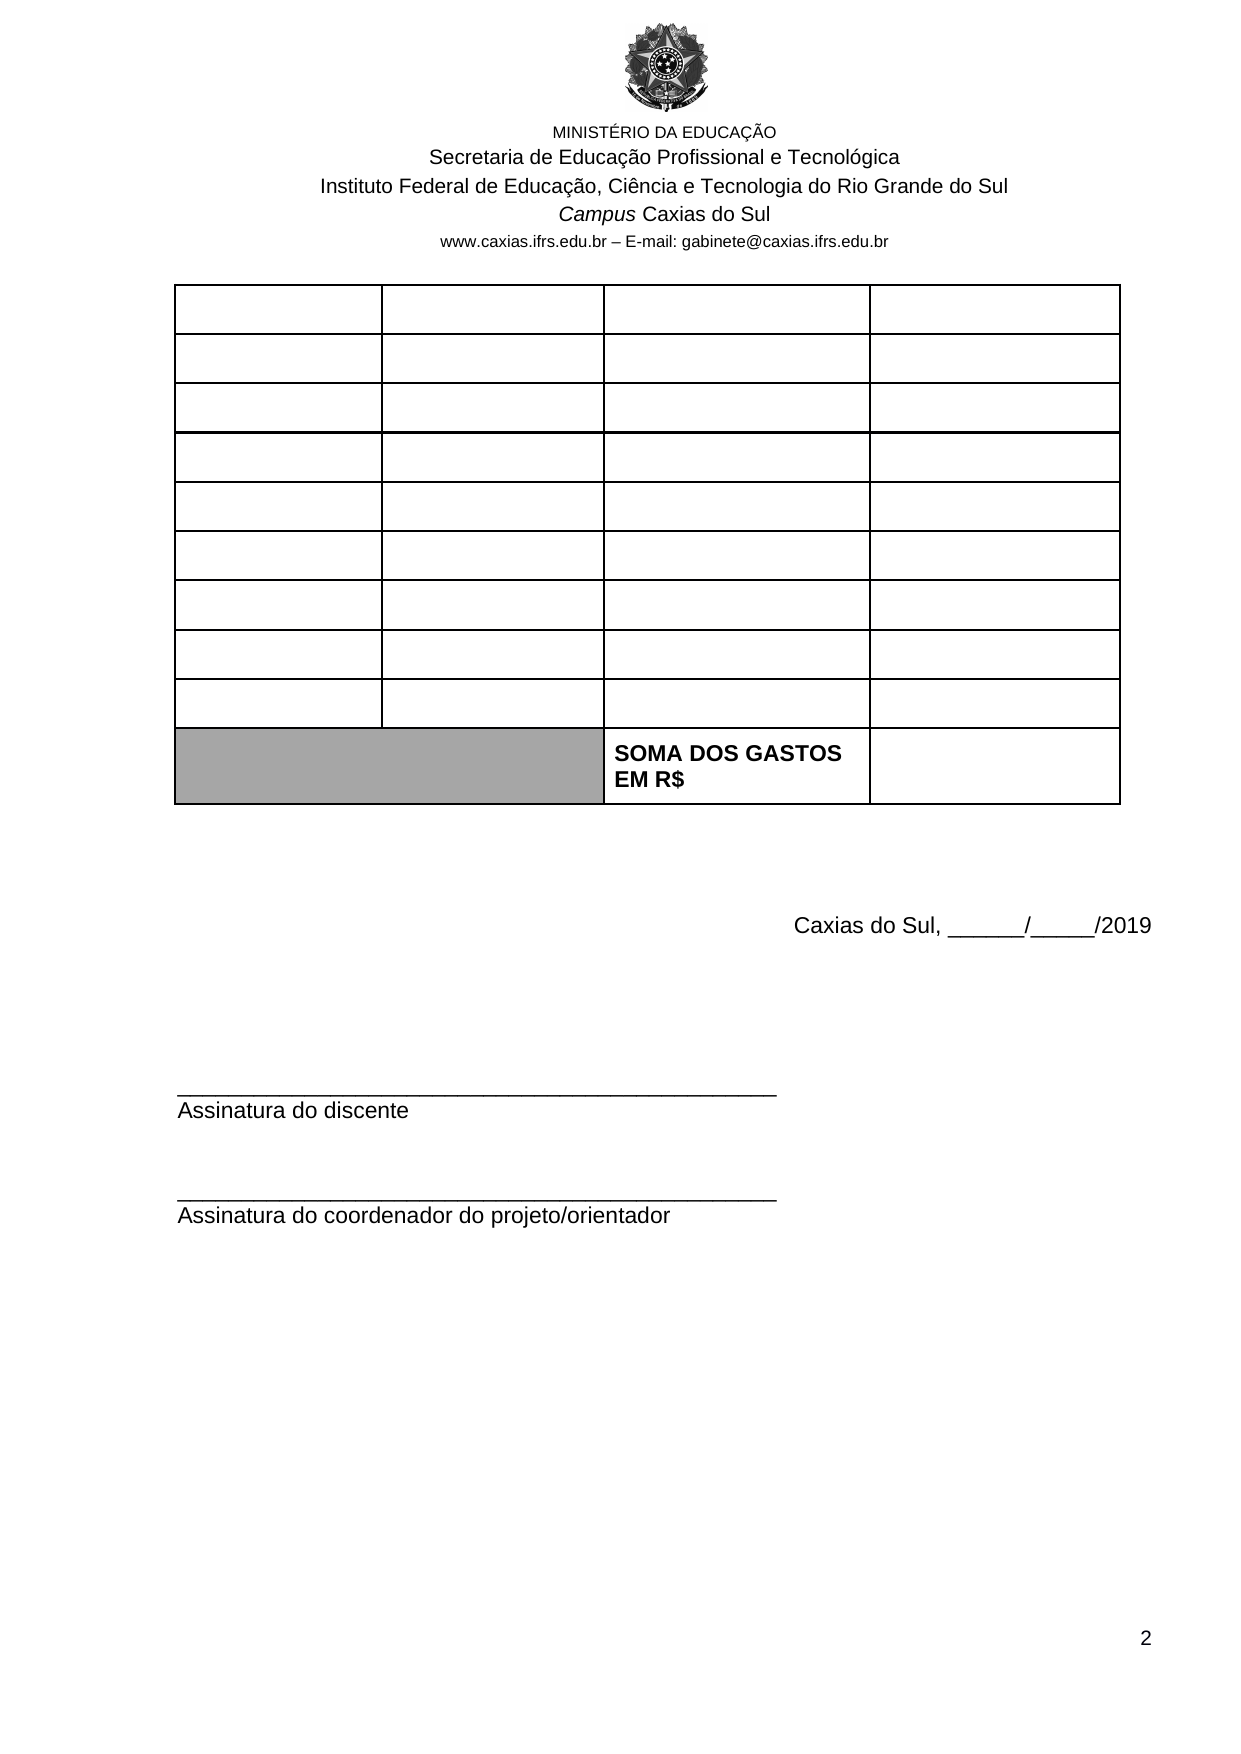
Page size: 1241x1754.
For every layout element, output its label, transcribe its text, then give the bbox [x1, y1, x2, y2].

table_cell [605, 335, 869, 382]
table_cell [176, 384, 381, 431]
table_cell [871, 286, 1119, 333]
table_cell [871, 483, 1119, 530]
table_cell [871, 335, 1119, 382]
text _______________________________________________ [177, 1071, 1152, 1097]
table_cell [176, 729, 603, 803]
table_cell [871, 581, 1119, 628]
text Caxias do Sul, ______/_____/2019 [177, 912, 1152, 939]
table_cell [605, 680, 869, 727]
table_cell [176, 434, 381, 481]
table_cell [383, 581, 603, 628]
table_cell [871, 434, 1119, 481]
table_cell [605, 286, 869, 333]
table_cell [176, 680, 381, 727]
table_cell [605, 581, 869, 628]
table_cell [605, 434, 869, 481]
table_cell [383, 483, 603, 530]
table_cell [871, 729, 1119, 803]
table_cell [383, 384, 603, 431]
table_cell [871, 631, 1119, 678]
table_cell [176, 581, 381, 628]
table_cell [176, 631, 381, 678]
table_cell [383, 532, 603, 579]
table_cell [605, 483, 869, 530]
text Assinatura do discente [177, 1097, 1152, 1123]
table_cell [176, 532, 381, 579]
table_cell [605, 384, 869, 431]
table_cell [383, 335, 603, 382]
table_cell [176, 335, 381, 382]
picture [625, 23, 708, 112]
table_cell [605, 532, 869, 579]
table_cell SOMA DOS GASTOS EM R$ [605, 729, 869, 803]
table_cell [383, 680, 603, 727]
table_cell [871, 532, 1119, 579]
text Assinatura do coordenador do projeto/orientador [177, 1202, 1152, 1229]
table_cell [383, 286, 603, 333]
table_cell [605, 631, 869, 678]
table_cell [176, 286, 381, 333]
table_cell [871, 680, 1119, 727]
table_cell [871, 384, 1119, 431]
table_cell [383, 631, 603, 678]
table_cell [176, 483, 381, 530]
table_cell [383, 434, 603, 481]
text _______________________________________________ [177, 1176, 1152, 1202]
